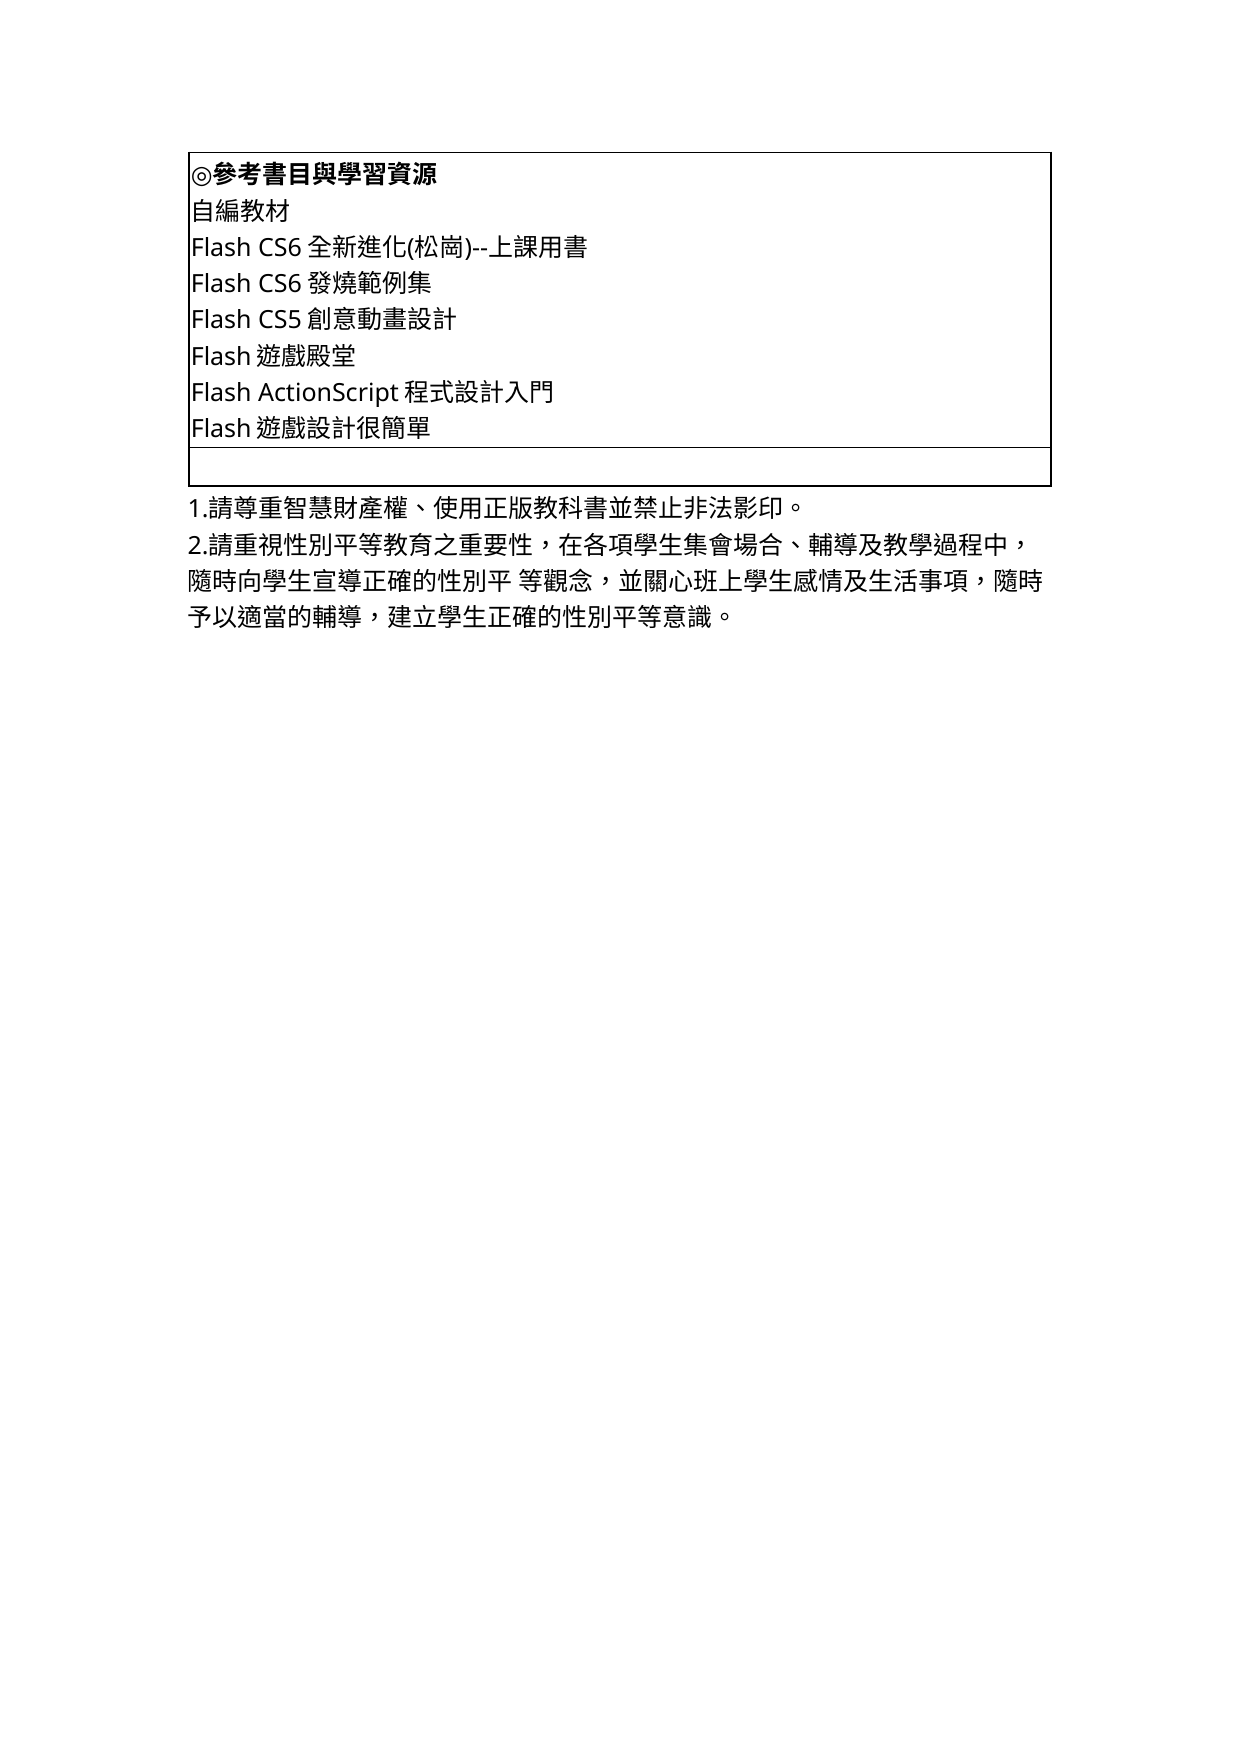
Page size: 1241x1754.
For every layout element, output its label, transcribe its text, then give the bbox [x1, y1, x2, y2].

table_cell ◎參考書目與學習資源 自編教材 Flash CS6全新進化(松崗)--上課用書 Flash CS6發燒範例集 Flash CS5創意動畫設計 Flash遊戲殿堂 Flash ActionScript程式設計入門 Flash遊戲設計很簡單 [190, 153, 1050, 446]
text 1.請尊重智慧財產權、使用正版教科書並禁止非法影印。 2.請重視性別平等教育之重要性，在各項學生集會場合、輔導及教學過程中，隨時向學生宣導正確的性別平 等觀念，並關心班上學生感情及生活事項，隨時予以適當的輔導，建立學生正確的性別平等意識。 [187, 489, 1053, 634]
table_cell [190, 448, 1050, 485]
